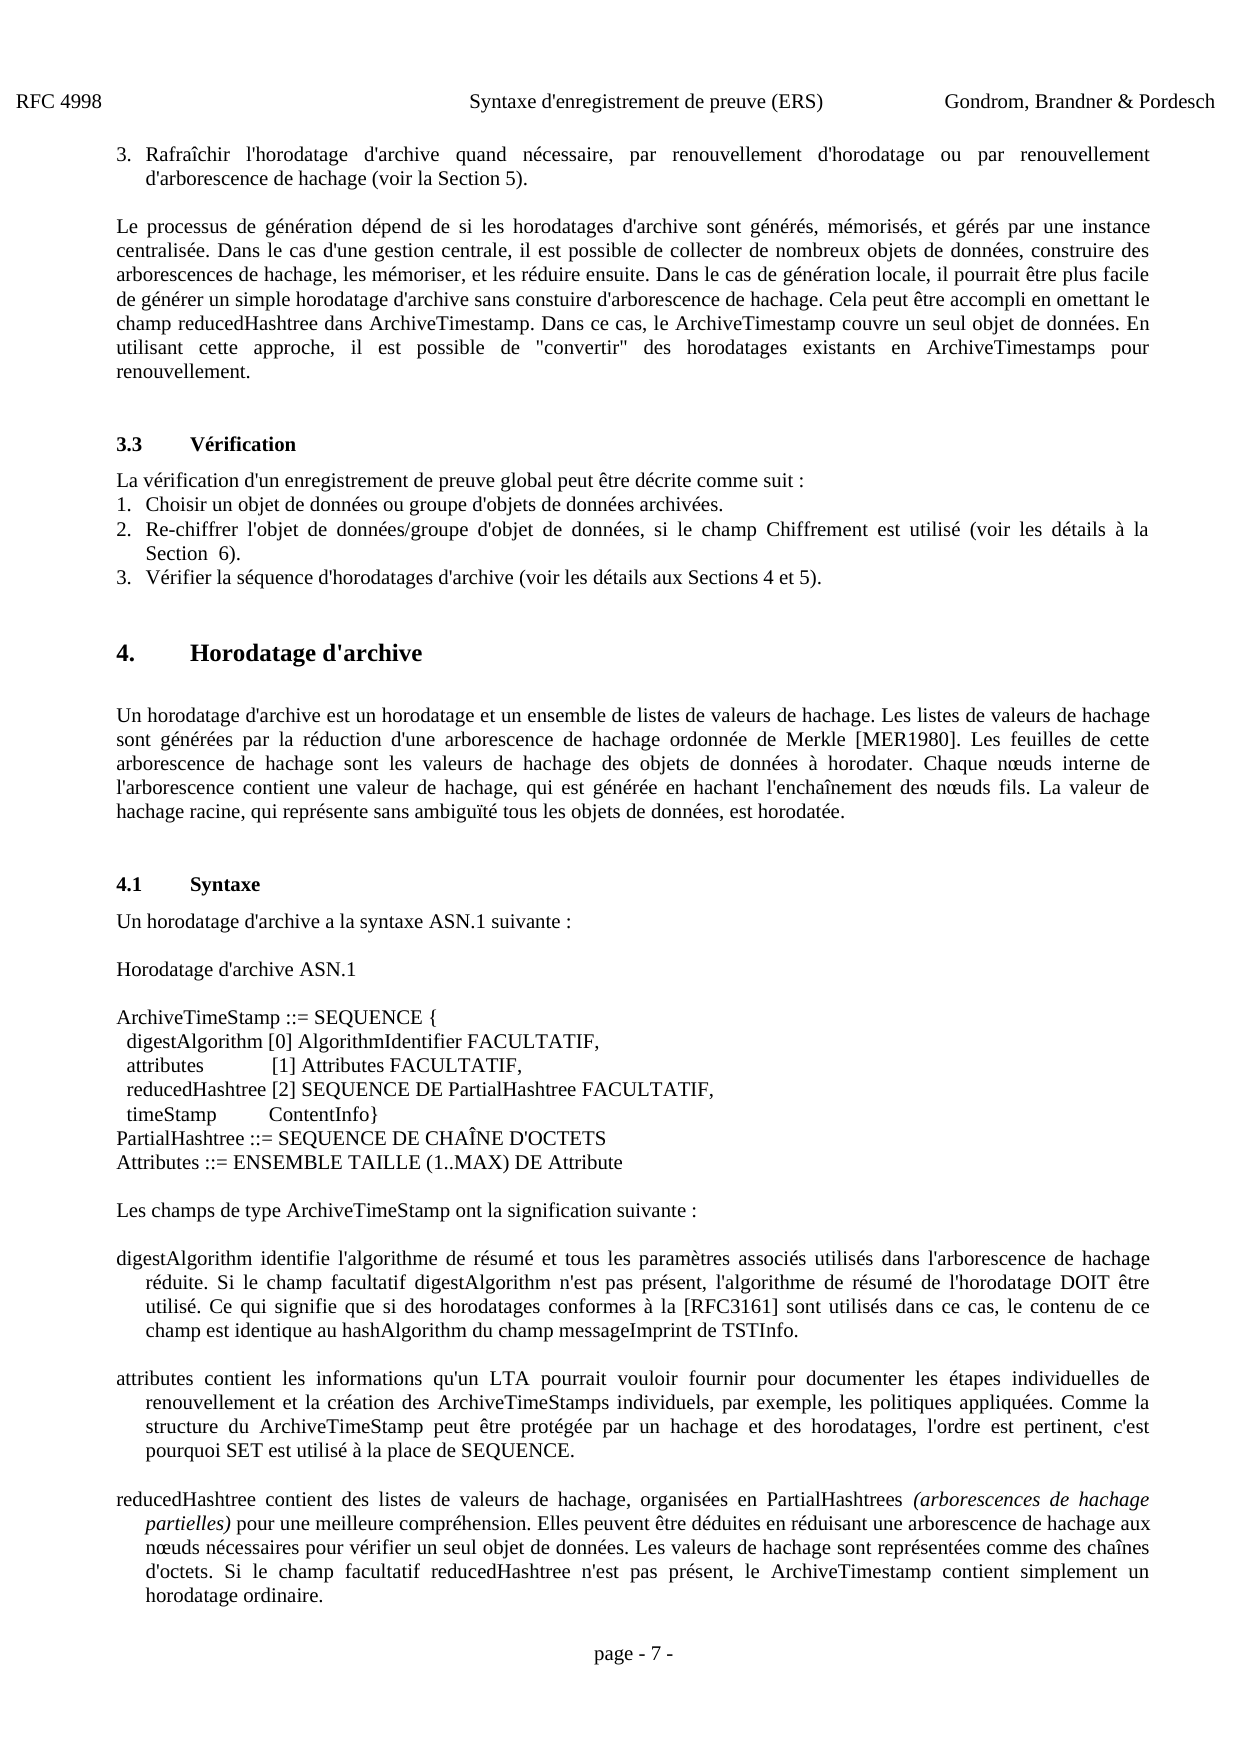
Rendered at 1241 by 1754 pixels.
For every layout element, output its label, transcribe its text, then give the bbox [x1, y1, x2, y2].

text Les champs de type ArchiveTimeStamp ont la signification suivante : [116, 1198, 1151, 1222]
text 2. Re-chiffrer l'objet de données/groupe d'objet de données, si le champ Chiffrement est utilisé (voir les détails à la Section 6). [116, 516, 1151, 564]
text Horodatage d'archive ASN.1 [116, 957, 1151, 981]
text attributes [1] Attributes FACULTATIF, [116, 1053, 1151, 1077]
text 3. Vérifier la séquence d'horodatages d'archive (voir les détails aux Sections 4 et 5). [116, 564, 1151, 589]
text Un horodatage d'archive est un horodatage et un ensemble de listes de valeurs de hachage. Les listes de valeurs de hachage sont générées par la réduction d'une arborescence de hachage ordonnée de Merkle [MER1980]. Les feuilles de cette arborescence de hachage sont les valeurs de hachage des objets de données à horodater. Chaque nœuds interne de l'arborescence contient une valeur de hachage, qui est générée en hachant l'enchaînement des nœuds fils. La valeur de hachage racine, qui représente sans ambiguïté tous les objets de données, est horodatée. [116, 703, 1151, 823]
text Le processus de génération dépend de si les horodatages d'archive sont générés, mémorisés, et gérés par une instance centralisée. Dans le cas d'une gestion centrale, il est possible de collecter de nombreux objets de données, construire des arborescences de hachage, les mémoriser, et les réduire ensuite. Dans le cas de génération locale, il pourrait être plus facile de générer un simple horodatage d'archive sans constuire d'arborescence de hachage. Cela peut être accompli en omettant le champ reducedHashtree dans ArchiveTimestamp. Dans ce cas, le ArchiveTimestamp couvre un seul objet de données. En utilisant cette approche, il est possible de "convertir" des horodatages existants en ArchiveTimestamps pour renouvellement. [116, 214, 1151, 383]
text 1. Choisir un objet de données ou groupe d'objets de données archivées. [116, 492, 1151, 516]
text reducedHashtree [2] SEQUENCE DE PartialHashtree FACULTATIF, [116, 1077, 1151, 1101]
text timeStamp ContentInfo} [116, 1101, 1151, 1126]
subtitle 4. Horodatage d'archive [116, 638, 1151, 666]
text ArchiveTimeStamp ::= SEQUENCE { [116, 1005, 1151, 1029]
subtitle 4.1 Syntaxe [116, 872, 1151, 896]
subtitle 3.3 Vérification [116, 432, 1151, 456]
text reducedHashtree contient des listes de valeurs de hachage, organisées en PartialHashtrees (arborescences de hachage partielles) pour une meilleure compréhension. Elles peuvent être déduites en réduisant une arborescence de hachage aux nœuds nécessaires pour vérifier un seul objet de données. Les valeurs de hachage sont représentées comme des chaînes d'octets. Si le champ facultatif reducedHashtree n'est pas présent, le ArchiveTimestamp contient simplement un horodatage ordinaire. [116, 1486, 1151, 1607]
text digestAlgorithm [0] AlgorithmIdentifier FACULTATIF, [116, 1029, 1151, 1053]
text Attributes ::= ENSEMBLE TAILLE (1..MAX) DE Attribute [116, 1149, 1151, 1174]
text La vérification d'un enregistrement de preuve global peut être décrite comme suit : [116, 468, 1151, 492]
text digestAlgorithm identifie l'algorithme de résumé et tous les paramètres associés utilisés dans l'arborescence de hachage réduite. Si le champ facultatif digestAlgorithm n'est pas présent, l'algorithme de résumé de l'horodatage DOIT être utilisé. Ce qui signifie que si des horodatages conformes à la [RFC3161] sont utilisés dans ce cas, le contenu de ce champ est identique au hashAlgorithm du champ messageImprint de TSTInfo. [116, 1246, 1151, 1342]
text Un horodatage d'archive a la syntaxe ASN.1 suivante : [116, 909, 1151, 933]
text attributes contient les informations qu'un LTA pourrait vouloir fournir pour documenter les étapes individuelles de renouvellement et la création des ArchiveTimeStamps individuels, par exemple, les politiques appliquées. Comme la structure du ArchiveTimeStamp peut être protégée par un hachage et des horodatages, l'ordre est pertinent, c'est pourquoi SET est utilisé à la place de SEQUENCE. [116, 1366, 1151, 1462]
text 3. Rafraîchir l'horodatage d'archive quand nécessaire, par renouvellement d'horodatage ou par renouvellement d'arborescence de hachage (voir la Section 5). [116, 142, 1151, 190]
text PartialHashtree ::= SEQUENCE DE CHAÎNE D'OCTETS [116, 1126, 1151, 1149]
